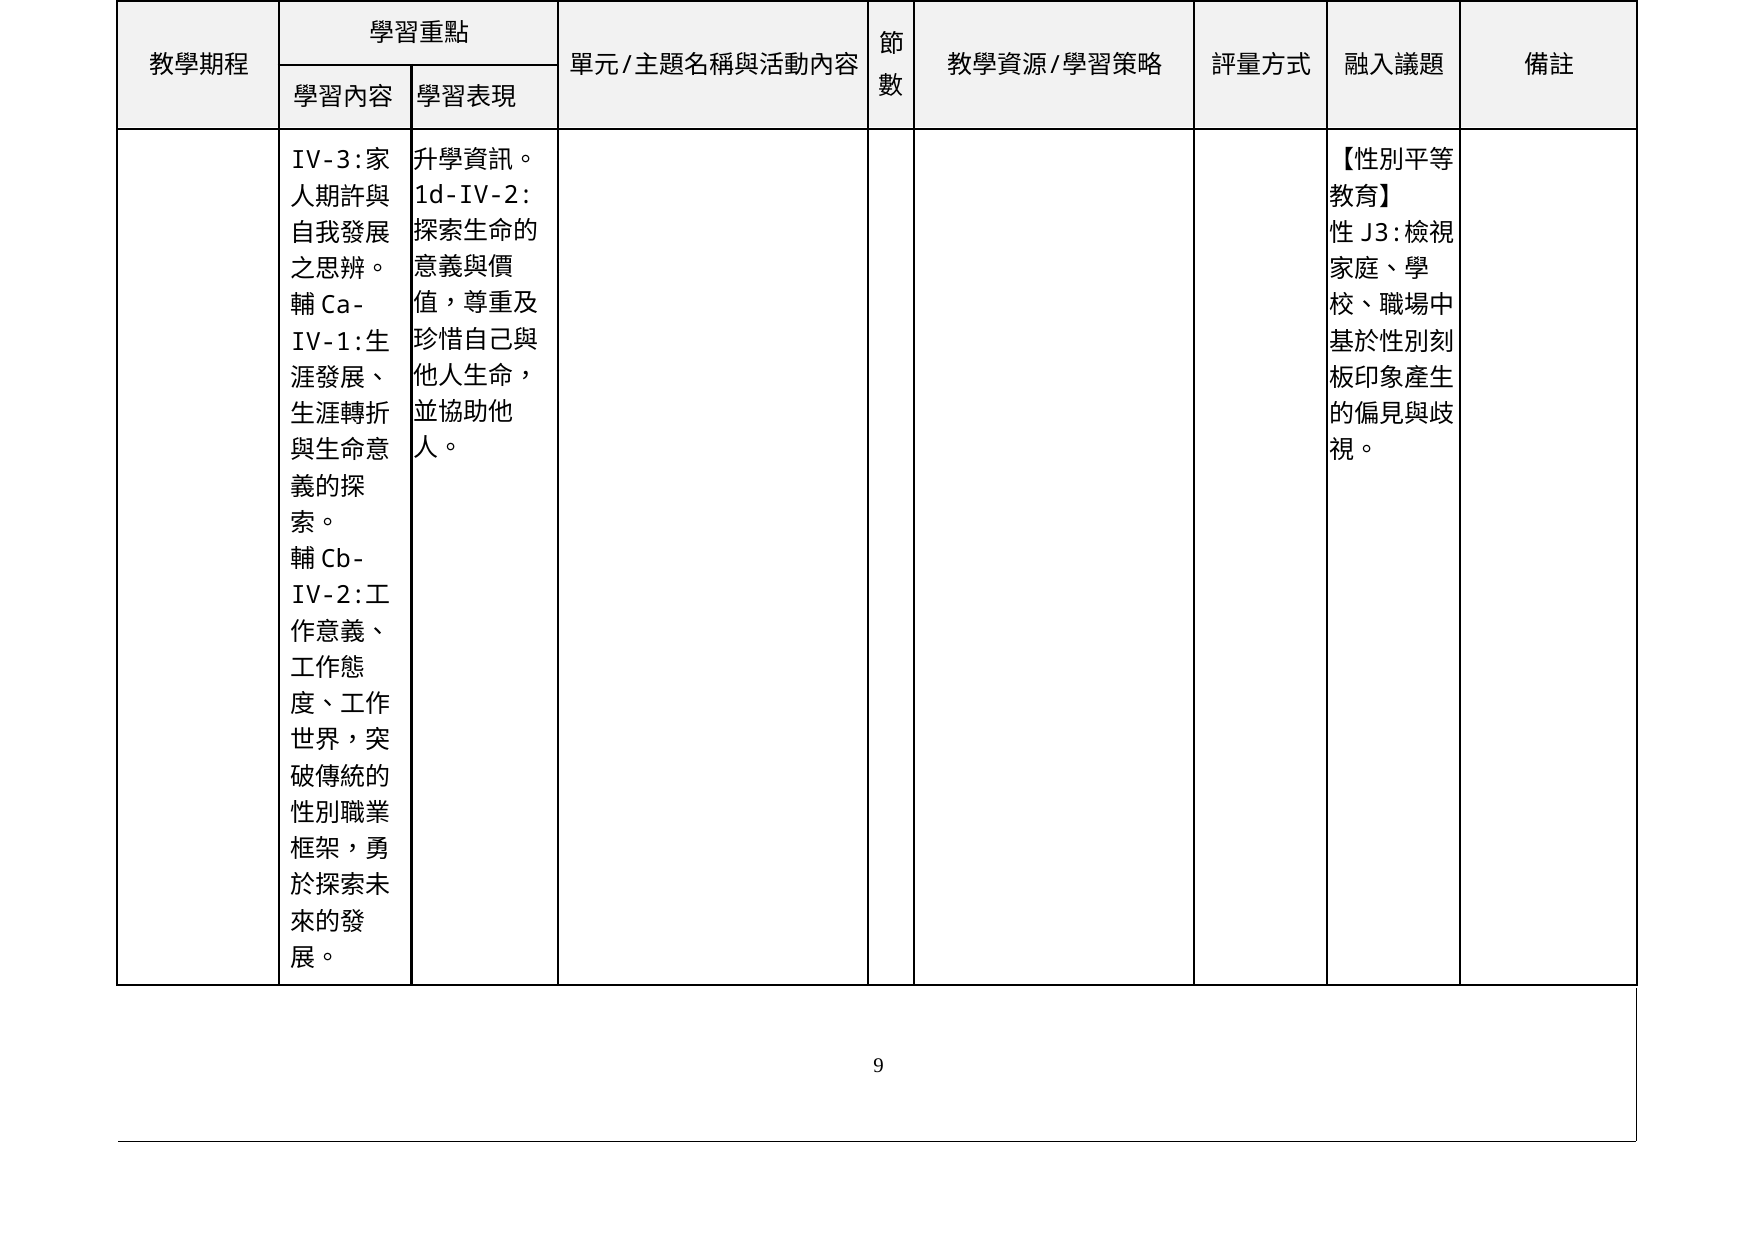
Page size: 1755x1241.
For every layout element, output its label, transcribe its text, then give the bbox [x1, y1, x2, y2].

table_header 教學資源/學習策略 [915, 2, 1193, 127]
table_header 備註 [1461, 2, 1636, 127]
table_cell [1461, 130, 1636, 984]
table_header 節數 [869, 2, 913, 127]
table_header 單元/主題名稱與活動內容 [559, 2, 867, 127]
table_cell 學習內容 [280, 66, 410, 127]
table_cell [915, 130, 1193, 984]
table_cell 升學資訊。 1d-IV-2:探索生命的意義與價值，尊重及珍惜自己與他人生命，並協助他人。 [413, 130, 557, 984]
table_cell 【性別平等教育】 性J3:檢視家庭、學校、職場中基於性別刻板印象產生的偏見與歧視。 [1328, 130, 1459, 984]
table_cell 學習表現 [413, 66, 557, 127]
table_cell [559, 130, 867, 984]
table_header 教學期程 [118, 2, 278, 127]
table_cell IV-3:家人期許與自我發展之思辨。 輔Ca-IV-1:生涯發展、生涯轉折與生命意義的探索。 輔Cb-IV-2:工作意義、工作態度、工作世界，突破傳統的性別職業框架，勇於探索未來的發展。 [280, 130, 410, 984]
table_header 融入議題 [1328, 2, 1459, 127]
table_cell [869, 130, 913, 984]
table_header 評量方式 [1195, 2, 1326, 127]
table_header 學習重點 [280, 2, 557, 64]
table_cell [1195, 130, 1326, 984]
table_cell [118, 130, 278, 984]
